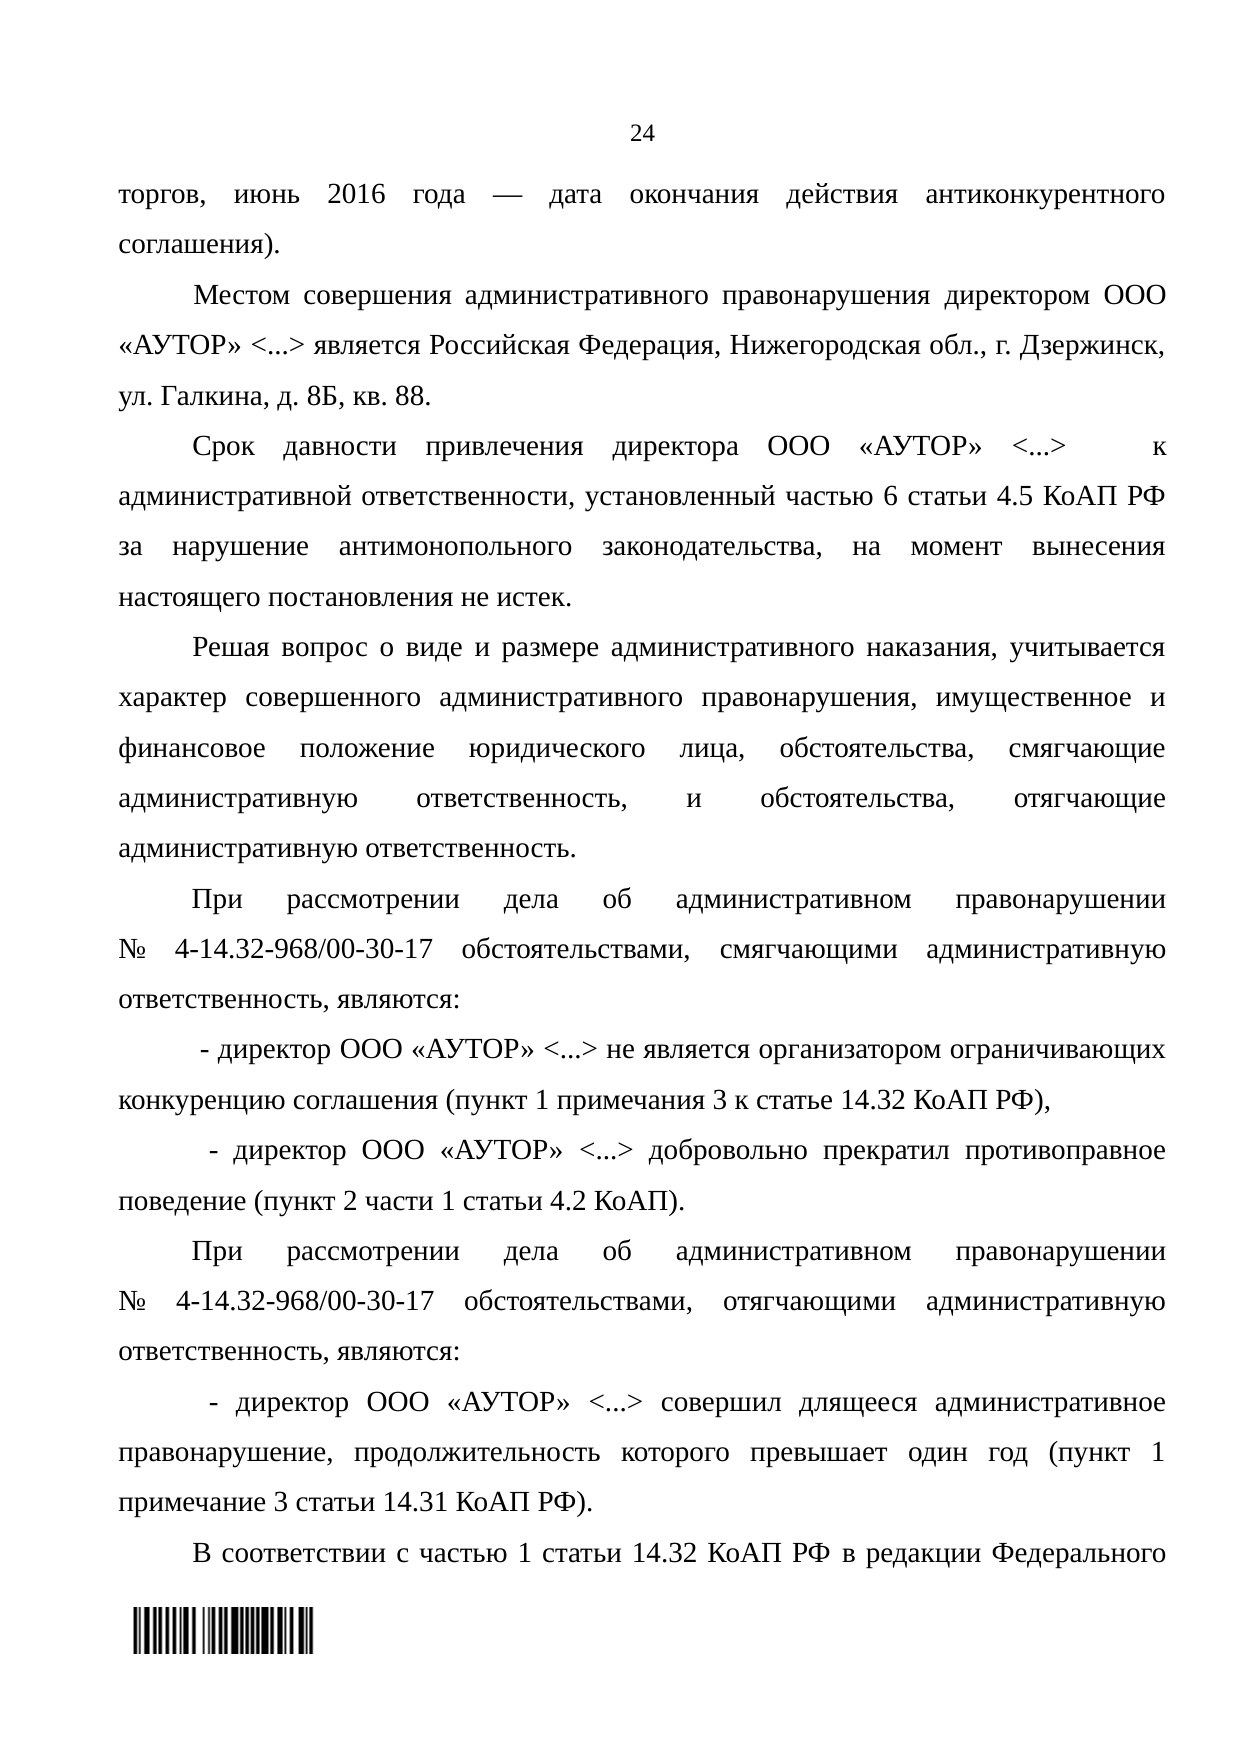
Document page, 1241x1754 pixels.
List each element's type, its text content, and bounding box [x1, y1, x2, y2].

text Местом совершения административного правонарушения директором ООО «АУТОР» <...> является Российская Федерация, Нижегородская обл., г. Дзержинск, ул. Галкина, д. 8Б, кв. 88. [118, 277, 1167, 411]
text - директор ООО «АУТОР» <...> совершил длящееся административное правонарушение, продолжительность которого превышает один год (пункт 1 примечание 3 статьи 14.31 КоАП РФ). [118, 1384, 1167, 1518]
text торгов, июнь 2016 года — дата окончания действия антиконкурентного соглашения). [118, 176, 1167, 260]
text Срок давности привлечения директора ООО «АУТОР» <...> к административной ответственности, установленный частью 6 статьи 4.5 КоАП РФ за нарушение антимонопольного законодательства, на момент вынесения настоящего постановления не истек. [118, 428, 1167, 612]
picture [118, 1607, 331, 1654]
text Решая вопрос о виде и размере административного наказания, учитывается характер совершенного административного правонарушения, имущественное и финансовое положение юридического лица, обстоятельства, смягчающие административную ответственность, и обстоятельства, отягчающие административную ответственность. [118, 629, 1167, 864]
text При рассмотрении дела об административном правонарушении № 4-14.32-968/00-30-17 обстоятельствами, смягчающими административную ответственность, являются: [118, 881, 1167, 1015]
text - директор ООО «АУТОР» <...> не является организатором ограничивающих конкуренцию соглашения (пункт 1 примечания 3 к статье 14.32 КоАП РФ), [118, 1032, 1167, 1116]
text В соответствии с частью 1 статьи 14.32 КоАП РФ в редакции Федерального [118, 1535, 1167, 1568]
text - директор ООО «АУТОР» <...> добровольно прекратил противоправное поведение (пункт 2 части 1 статьи 4.2 КоАП). [118, 1132, 1167, 1216]
text При рассмотрении дела об административном правонарушении № 4-14.32-968/00-30-17 обстоятельствами, отягчающими административную ответственность, являются: [118, 1233, 1167, 1367]
